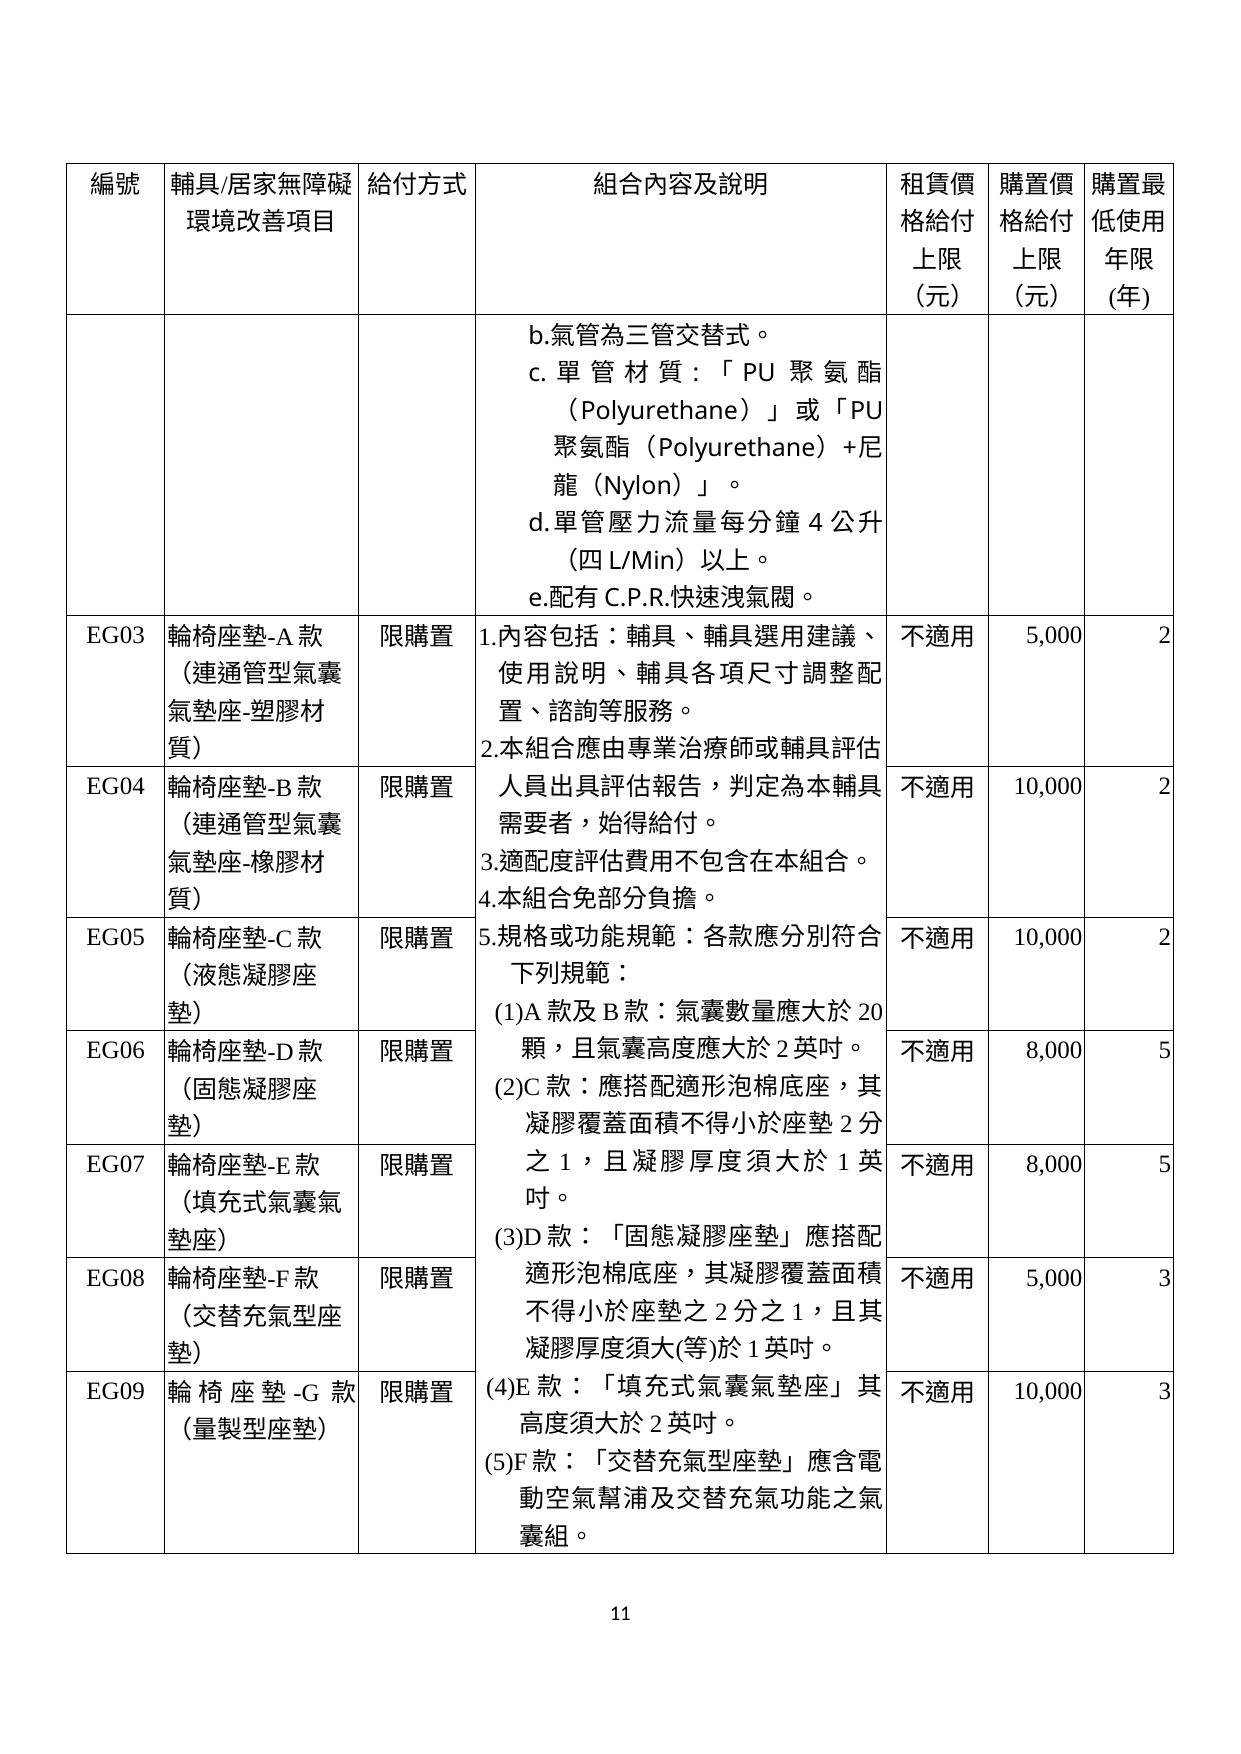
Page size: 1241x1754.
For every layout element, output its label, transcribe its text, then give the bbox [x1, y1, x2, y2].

table_cell 限購置 [359, 767, 475, 917]
table_header 組合內容及說明 [476, 164, 886, 313]
table_cell 限購置 [359, 1258, 475, 1371]
table_cell EG09 [67, 1372, 164, 1553]
table_cell 不適用 [887, 1258, 988, 1371]
table_cell 輪椅座墊-C款（液態凝膠座墊） [165, 918, 358, 1030]
table_cell 不適用 [887, 767, 988, 917]
table_cell 5,000 [989, 616, 1084, 766]
table_cell 不適用 [887, 1145, 988, 1257]
table_cell 10,000 [989, 918, 1084, 1030]
table_header 編號 [67, 164, 164, 313]
table_header 購置最低使用年限(年) [1085, 164, 1173, 313]
table_cell 限購置 [359, 1372, 475, 1553]
table_cell EG07 [67, 1145, 164, 1257]
table_cell 不適用 [887, 1372, 988, 1553]
table_cell [1085, 315, 1173, 614]
table_cell 輪椅座墊-B款（連通管型氣囊氣墊座-橡膠材質） [165, 767, 358, 917]
table_cell 輪椅座墊-G款（量製型座墊） [165, 1372, 358, 1553]
table_cell 不適用 [887, 616, 988, 766]
table_cell [989, 315, 1084, 614]
table_cell 輪椅座墊-D款（固態凝膠座墊） [165, 1031, 358, 1144]
table_cell [67, 315, 164, 614]
table_cell 8,000 [989, 1145, 1084, 1257]
table_cell 5 [1085, 1145, 1173, 1257]
table_cell 3 [1085, 1372, 1173, 1553]
table_header 輔具/居家無障礙環境改善項目 [165, 164, 358, 313]
table_header 購置價格給付上限 （元） [989, 164, 1084, 313]
table_cell 限購置 [359, 616, 475, 766]
table_header 租賃價格給付上限 （元） [887, 164, 988, 313]
table_cell 2 [1085, 918, 1173, 1030]
table_cell 輪椅座墊-A款（連通管型氣囊氣墊座-塑膠材質） [165, 616, 358, 766]
table_cell EG05 [67, 918, 164, 1030]
table_cell EG06 [67, 1031, 164, 1144]
table_cell 1.內容包括：輔具、輔具選用建議、使用說明、輔具各項尺寸調整配置、諮詢等服務。 2.本組合應由專業治療師或輔具評估人員出具評估報告，判定為本輔具需要者，始得給付。 3.適配度評估費用不包含在本組合。 4.本組合免部分負擔。 5.規格或功能規範：各款應分別符合下列規範： (1)A款及B款：氣囊數量應大於20顆，且氣囊高度應大於2英吋。 (2)C款：應搭配適形泡棉底座，其凝膠覆蓋面積不得小於座墊2分之1，且凝膠厚度須大於1英吋。 (3)D款：「固態凝膠座墊」應搭配適形泡棉底座，其凝膠覆蓋面積不得小於座墊之2分之1，且其凝膠厚度須大(等)於1英吋。 (4)E款：「填充式氣囊氣墊座」其高度須大於2英吋。 (5)F款：「交替充氣型座墊」應含電動空氣幫浦及交替充氣功能之氣囊組。 [476, 616, 886, 1553]
table_cell 10,000 [989, 767, 1084, 917]
table_cell [887, 315, 988, 614]
table_cell 限購置 [359, 1031, 475, 1144]
table_header 給付方式 [359, 164, 475, 313]
table_cell EG08 [67, 1258, 164, 1371]
table_cell 限購置 [359, 918, 475, 1030]
table_cell 2 [1085, 616, 1173, 766]
table_cell EG03 [67, 616, 164, 766]
table_cell 10,000 [989, 1372, 1084, 1553]
table_cell 不適用 [887, 918, 988, 1030]
table_cell 2 [1085, 767, 1173, 917]
table_cell [359, 315, 475, 614]
table_cell 輪椅座墊-F款（交替充氣型座墊） [165, 1258, 358, 1371]
table_cell EG04 [67, 767, 164, 917]
table_cell 輪椅座墊-E款（填充式氣囊氣墊座） [165, 1145, 358, 1257]
table_cell b.氣管為三管交替式。 c.單管材質:「PU聚氨酯（Polyurethane）」或「PU聚氨酯（Polyurethane）+尼龍（Nylon）」。 d.單管壓力流量每分鐘4公升（四L/Min）以上。 e.配有C.P.R.快速洩氣閥。 [476, 315, 886, 614]
table_cell 3 [1085, 1258, 1173, 1371]
table_cell 限購置 [359, 1145, 475, 1257]
table_cell [165, 315, 358, 614]
table_cell 不適用 [887, 1031, 988, 1144]
table_cell 8,000 [989, 1031, 1084, 1144]
table_cell 5,000 [989, 1258, 1084, 1371]
table_cell 5 [1085, 1031, 1173, 1144]
